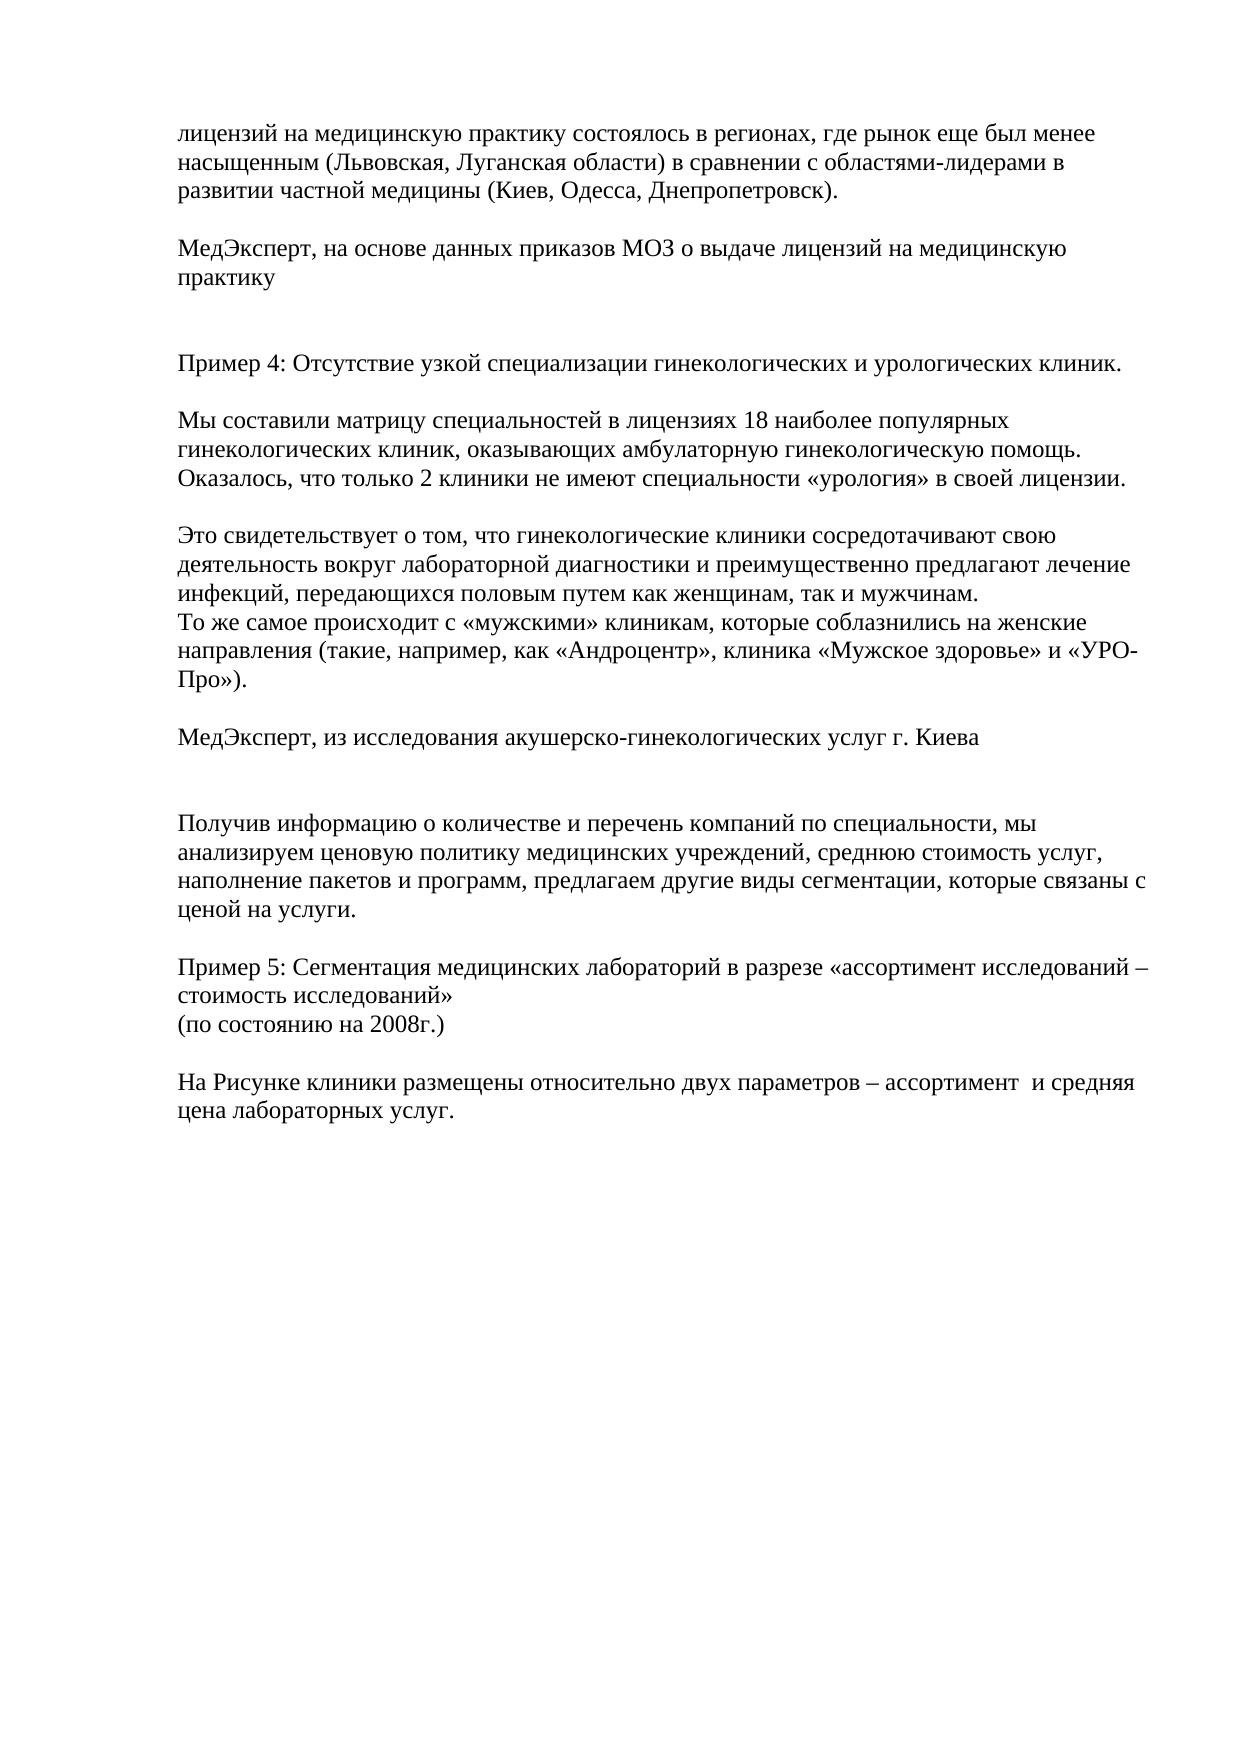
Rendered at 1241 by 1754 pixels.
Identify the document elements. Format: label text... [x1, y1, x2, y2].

text На Рисунке клиники размещены относительно двух параметров – ассортимент и средняя цена лабораторных услуг. [177, 1067, 1152, 1124]
text Получив информацию о количестве и перечень компаний по специальности, мы анализируем ценовую политику медицинских учреждений, среднюю стоимость услуг, наполнение пакетов и программ, предлагаем другие виды сегментации, которые связаны с ценой на услуги. [177, 808, 1152, 923]
text МедЭксперт, из исследования акушерско-гинекологических услуг г. Киева [177, 722, 1152, 751]
text То же самое происходит с «мужскими» клиникам, которые соблазнились на женские направления (такие, например, как «Андроцентр», клиника «Мужское здоровье» и «УРО-Про»). [177, 607, 1152, 693]
text Мы составили матрицу специальностей в лицензиях 18 наиболее популярных гинекологических клиник, оказывающих амбулаторную гинекологическую помощь. Оказалось, что только 2 клиники не имеют специальности «урология» в своей лицензии. [177, 406, 1152, 492]
text Пример 4: Отсутствие узкой специализации гинекологических и урологических клиник. [177, 348, 1152, 377]
text лицензий на медицинскую практику состоялось в регионах, где рынок еще был менее насыщенным (Львовская, Луганская области) в сравнении с областями-лидерами в развитии частной медицины (Киев, Одесса, Днепропетровск). [177, 118, 1152, 204]
text Пример 5: Сегментация медицинских лабораторий в разрезе «ассортимент исследований – стоимость исследований» [177, 952, 1152, 1009]
text Это свидетельствует о том, что гинекологические клиники сосредотачивают свою деятельность вокруг лабораторной диагностики и преимущественно предлагают лечение инфекций, передающихся половым путем как женщинам, так и мужчинам. [177, 521, 1152, 607]
text МедЭксперт, на основе данных приказов МОЗ о выдаче лицензий на медицинскую практику [177, 233, 1152, 291]
text (по состоянию на 2008г.) [177, 1009, 1152, 1038]
